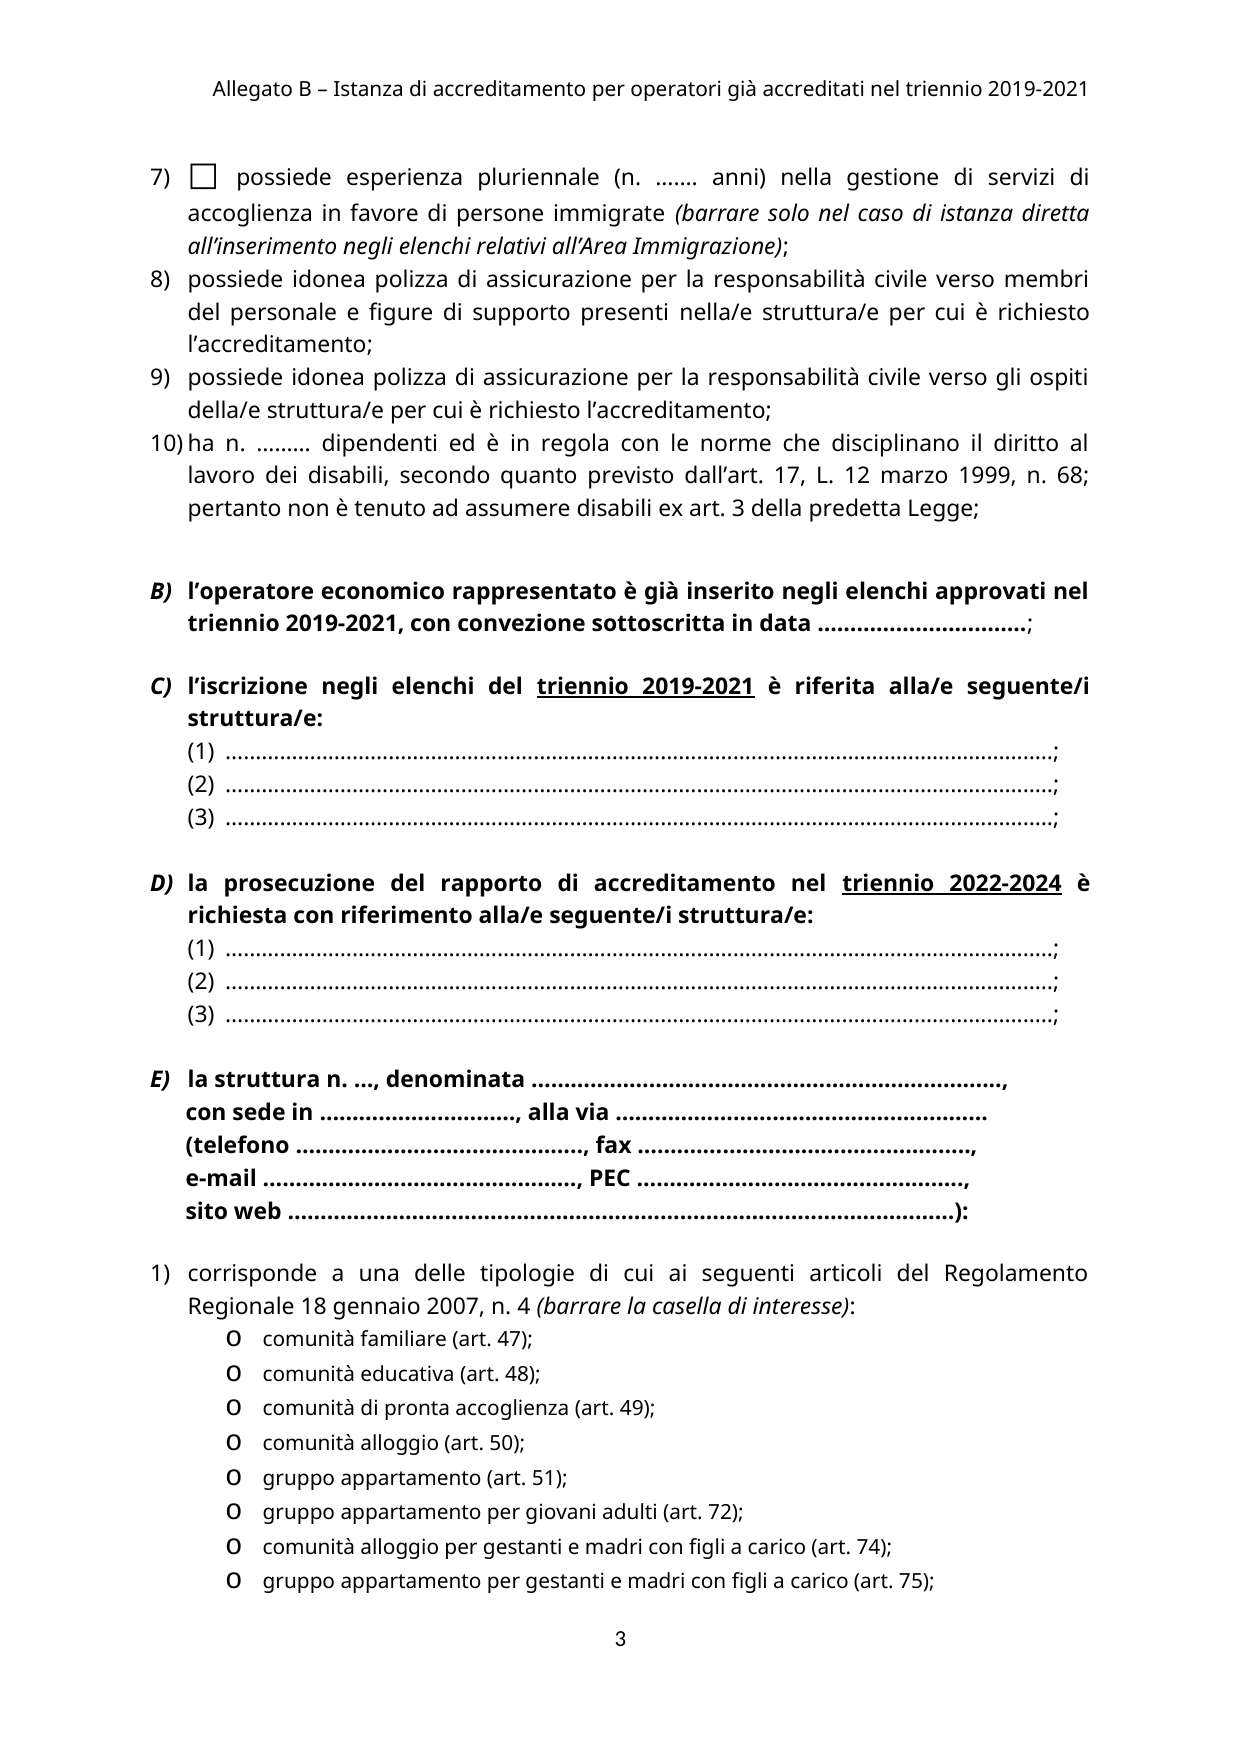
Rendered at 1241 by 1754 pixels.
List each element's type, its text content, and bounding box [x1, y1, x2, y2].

list gruppo appartamento (art. 51); [225, 1461, 1090, 1494]
list e-mail …………………………………………, PEC ………………………………………….., [185, 1162, 1090, 1193]
list ………………………………………………………………………………………………………………………..; [187, 768, 1090, 799]
list comunità alloggio (art. 50); [225, 1426, 1090, 1459]
list ………………………………………………………………………………………………………………………..; [187, 998, 1090, 1029]
list corrisponde a una delle tipologie di cui ai seguenti articoli del Regolamento Regionale 18 gennaio 2007, n. 4 (barrare la casella di interesse): [150, 1257, 1090, 1321]
list sito web …………………………………………………………………………………………): [185, 1194, 1090, 1226]
list □ possiede esperienza pluriennale (n. ……. anni) nella gestione di servizi di accoglienza in favore di persone immigrate (barrare solo nel caso di istanza diretta all’inserimento negli elenchi relativi all’Area Immigrazione); [150, 150, 1090, 261]
list ………………………………………………………………………………………………………………………..; [187, 801, 1090, 832]
list gruppo appartamento per giovani adulti (art. 72); [225, 1495, 1090, 1528]
list comunità alloggio per gestanti e madri con figli a carico (art. 74); [225, 1530, 1090, 1563]
list l’iscrizione negli elenchi del triennio 2019-2021 è riferita alla/e seguente/i struttura/e: [150, 669, 1090, 734]
list comunità familiare (art. 47); [225, 1322, 1090, 1355]
list la prosecuzione del rapporto di accreditamento nel triennio 2022-2024 è richiesta con riferimento alla/e seguente/i struttura/e: [150, 866, 1090, 931]
list ………………………………………………………………………………………………………………………..; [187, 735, 1090, 766]
list comunità educativa (art. 48); [225, 1357, 1090, 1390]
list la struttura n. …, denominata ……………………………………………………………..., [150, 1063, 1090, 1094]
list ………………………………………………………………………………………………………………………..; [187, 965, 1090, 996]
list ha n. ……… dipendenti ed è in regola con le norme che disciplinano il diritto al lavoro dei disabili, secondo quanto previsto dall’art. 17, L. 12 marzo 1999, n. 68; pertanto non è tenuto ad assumere disabili ex art. 3 della predetta Legge; [150, 427, 1090, 523]
list gruppo appartamento per gestanti e madri con figli a carico (art. 75); [225, 1564, 1090, 1597]
list possiede idonea polizza di assicurazione per la responsabilità civile verso gli ospiti della/e struttura/e per cui è richiesto l’accreditamento; [150, 361, 1090, 425]
list possiede idonea polizza di assicurazione per la responsabilità civile verso membri del personale e figure di supporto presenti nella/e struttura/e per cui è richiesto l’accreditamento; [150, 263, 1090, 359]
list ………………………………………………………………………………………………………………………..; [187, 932, 1090, 963]
list con sede in …………………………, alla via ………………………………………………... [185, 1096, 1090, 1127]
list comunità di pronta accoglienza (art. 49); [225, 1392, 1090, 1424]
list l’operatore economico rappresentato è già inserito negli elenchi approvati nel triennio 2019-2021, con convezione sottoscritta in data …………………………..; [150, 574, 1090, 639]
list (telefono …………………………………….., fax …….…………………………………….., [185, 1129, 1090, 1160]
